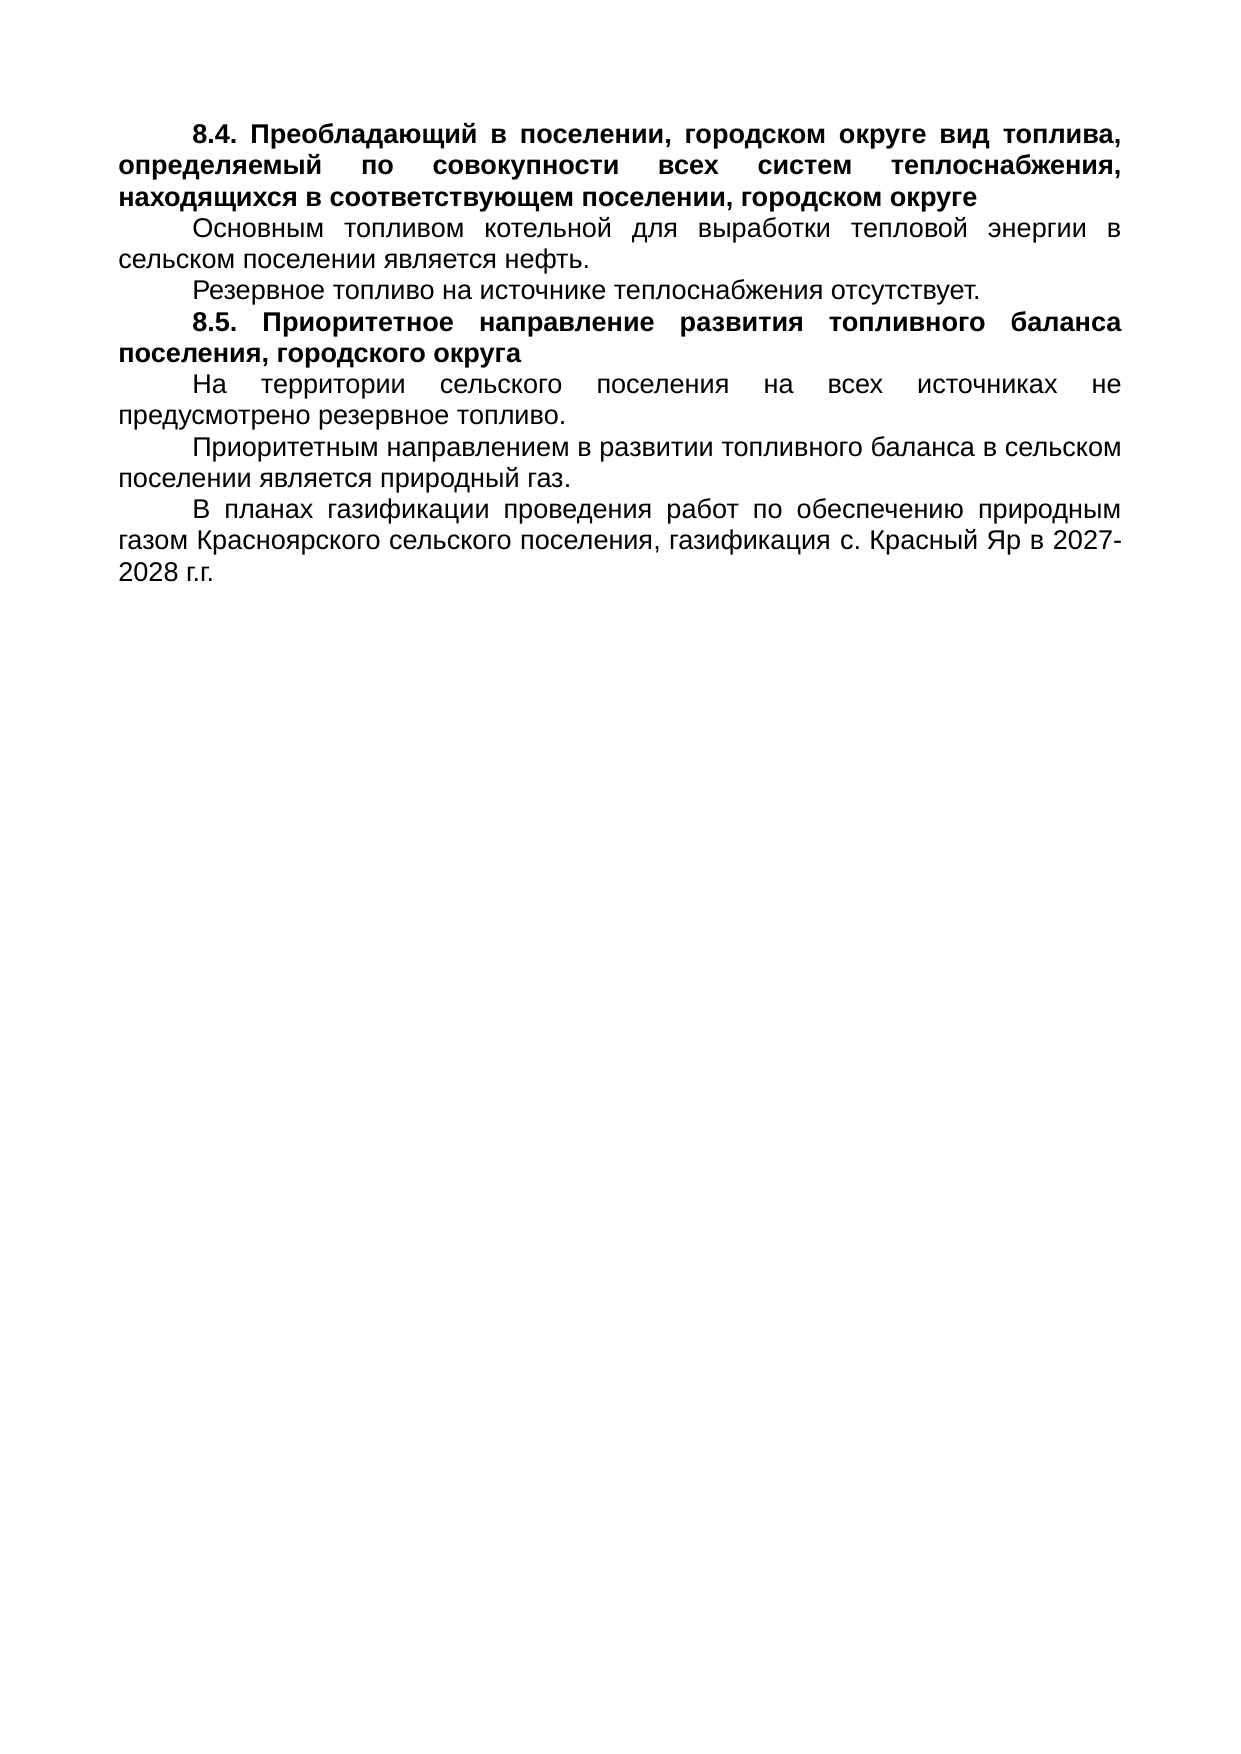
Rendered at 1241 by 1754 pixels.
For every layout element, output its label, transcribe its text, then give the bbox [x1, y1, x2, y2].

list Основным топливом котельной для выработки тепловой энергии в сельском поселении является нефть. [118, 212, 1122, 274]
subtitle 8.4. Преобладающий в поселении, городском округе вид топлива, определяемый по совокупности всех систем теплоснабжения, находящихся в соответствующем поселении, городском округе [118, 118, 1122, 212]
subtitle 8.5. Приоритетное направление развития топливного баланса поселения, городского округа [118, 306, 1122, 368]
list Резервное топливо на источнике теплоснабжения отсутствует. [118, 274, 1122, 306]
list Приоритетным направлением в развитии топливного баланса в сельском поселении является природный газ. [118, 431, 1122, 493]
text В планах газификации проведения работ по обеспечению природным газом Красноярского сельского поселения, газификация с. Красный Яр в 2027-2028 г.г. [118, 493, 1122, 587]
text На территории сельского поселения на всех источниках не предусмотрено резервное топливо. [118, 368, 1122, 431]
